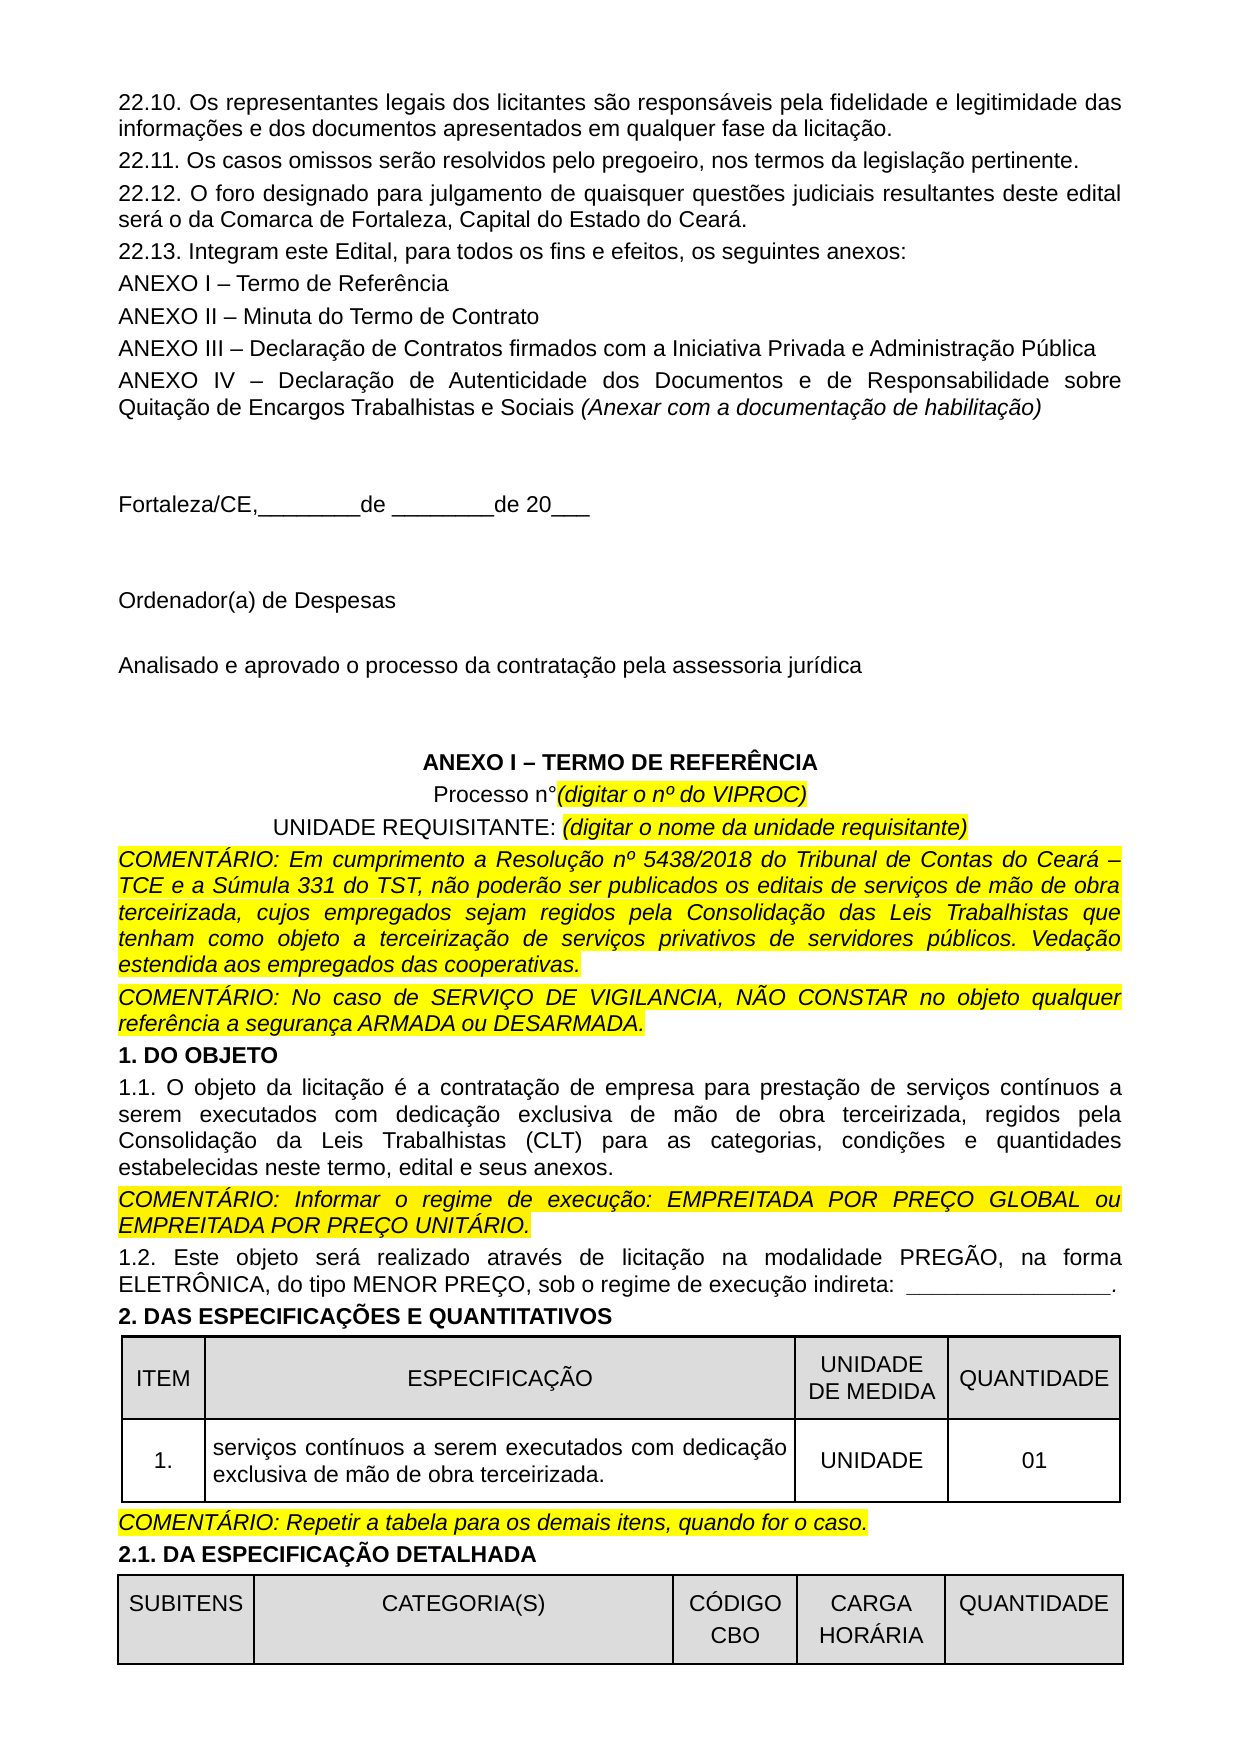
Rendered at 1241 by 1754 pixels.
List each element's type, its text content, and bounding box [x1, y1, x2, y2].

table_header CATEGORIA(S) [255, 1576, 672, 1663]
table_header QUANTIDADE [946, 1576, 1122, 1663]
table_header CÓDIGO CBO [674, 1576, 796, 1663]
table_header UNIDADE DE MEDIDA [796, 1338, 947, 1418]
text ANEXO II – Minuta do Termo de Contrato [118, 303, 1122, 329]
table_header SUBITENS [119, 1576, 253, 1663]
text COMENTÁRIO: No caso de SERVIÇO DE VIGILANCIA, NÃO CONSTAR no objeto qualquer referência a segurança ARMADA ou DESARMADA. [118, 983, 1122, 1036]
text 1.1. O objeto da licitação é a contratação de empresa para prestação de serviços contínuos a serem executados com dedicação exclusiva de mão de obra terceirizada, regidos pela Consolidação da Leis Trabalhistas (CLT) para as categorias, condições e quantidades estabelecidas neste termo, edital e seus anexos. [118, 1074, 1122, 1180]
text 22.12. O foro designado para julgamento de quaisquer questões judiciais resultantes deste edital será o da Comarca de Fortaleza, Capital do Estado do Ceará. [118, 179, 1122, 232]
text 22.13. Integram este Edital, para todos os fins e efeitos, os seguintes anexos: [118, 238, 1122, 264]
text ANEXO III – Declaração de Contratos firmados com a Iniciativa Privada e Administração Pública [118, 335, 1122, 361]
text UNIDADE REQUISITANTE: (digitar o nome da unidade requisitante) [118, 813, 1122, 840]
text 1.2. Este objeto será realizado através de licitação na modalidade PREGÃO, na forma ELETRÔNICA, do tipo MENOR PREÇO, sob o regime de execução indireta: ________________. [118, 1244, 1122, 1297]
table_header ESPECIFICAÇÃO [206, 1338, 794, 1418]
text ANEXO I – TERMO DE REFERÊNCIA [118, 749, 1122, 775]
text COMENTÁRIO: Em cumprimento a Resolução nº 5438/2018 do Tribunal de Contas do Ceará – TCE e a Súmula 331 do TST, não poderão ser publicados os editais de serviços de mão de obra terceirizada, cujos empregados sejam regidos pela Consolidação das Leis Trabalhistas que tenham como objeto a terceirização de serviços privativos de servidores públicos. Vedação estendida aos empregados das cooperativas. [118, 846, 1122, 977]
text 2. DAS ESPECIFICAÇÕES E QUANTITATIVOS [118, 1303, 1122, 1329]
table_header ITEM [123, 1338, 204, 1418]
text COMENTÁRIO: Repetir a tabela para os demais itens, quando for o caso. [118, 1509, 1122, 1536]
text Analisado e aprovado o processo da contratação pela assessoria jurídica [118, 652, 1122, 678]
table_header CARGA HORÁRIA [798, 1576, 944, 1663]
table_cell 01 [949, 1420, 1119, 1501]
table_cell 1. [123, 1420, 204, 1501]
text Fortaleza/CE,________de ________de 20___ [118, 491, 1122, 517]
text Processo n°(digitar o nº do VIPROC) [118, 781, 1122, 807]
table_header QUANTIDADE [949, 1338, 1119, 1418]
table_cell UNIDADE [796, 1420, 947, 1501]
text 22.10. Os representantes legais dos licitantes são responsáveis pela fidelidade e legitimidade das informações e dos documentos apresentados em qualquer fase da licitação. [118, 88, 1122, 141]
text 1. DO OBJETO [118, 1042, 1122, 1068]
text Ordenador(a) de Despesas [118, 587, 1122, 614]
text COMENTÁRIO: Informar o regime de execução: EMPREITADA POR PREÇO GLOBAL ou EMPREITADA POR PREÇO UNITÁRIO. [118, 1186, 1122, 1238]
text 22.11. Os casos omissos serão resolvidos pelo pregoeiro, nos termos da legislação pertinente. [118, 147, 1122, 173]
table_cell serviços contínuos a serem executados com dedicação exclusiva de mão de obra terceirizada. [206, 1420, 794, 1501]
text ANEXO IV – Declaração de Autenticidade dos Documentos e de Responsabilidade sobre Quitação de Encargos Trabalhistas e Sociais (Anexar com a documentação de habilitação) [118, 367, 1122, 420]
text 2.1. DA ESPECIFICAÇÃO DETALHADA [118, 1541, 1122, 1568]
text ANEXO I – Termo de Referência [118, 270, 1122, 297]
